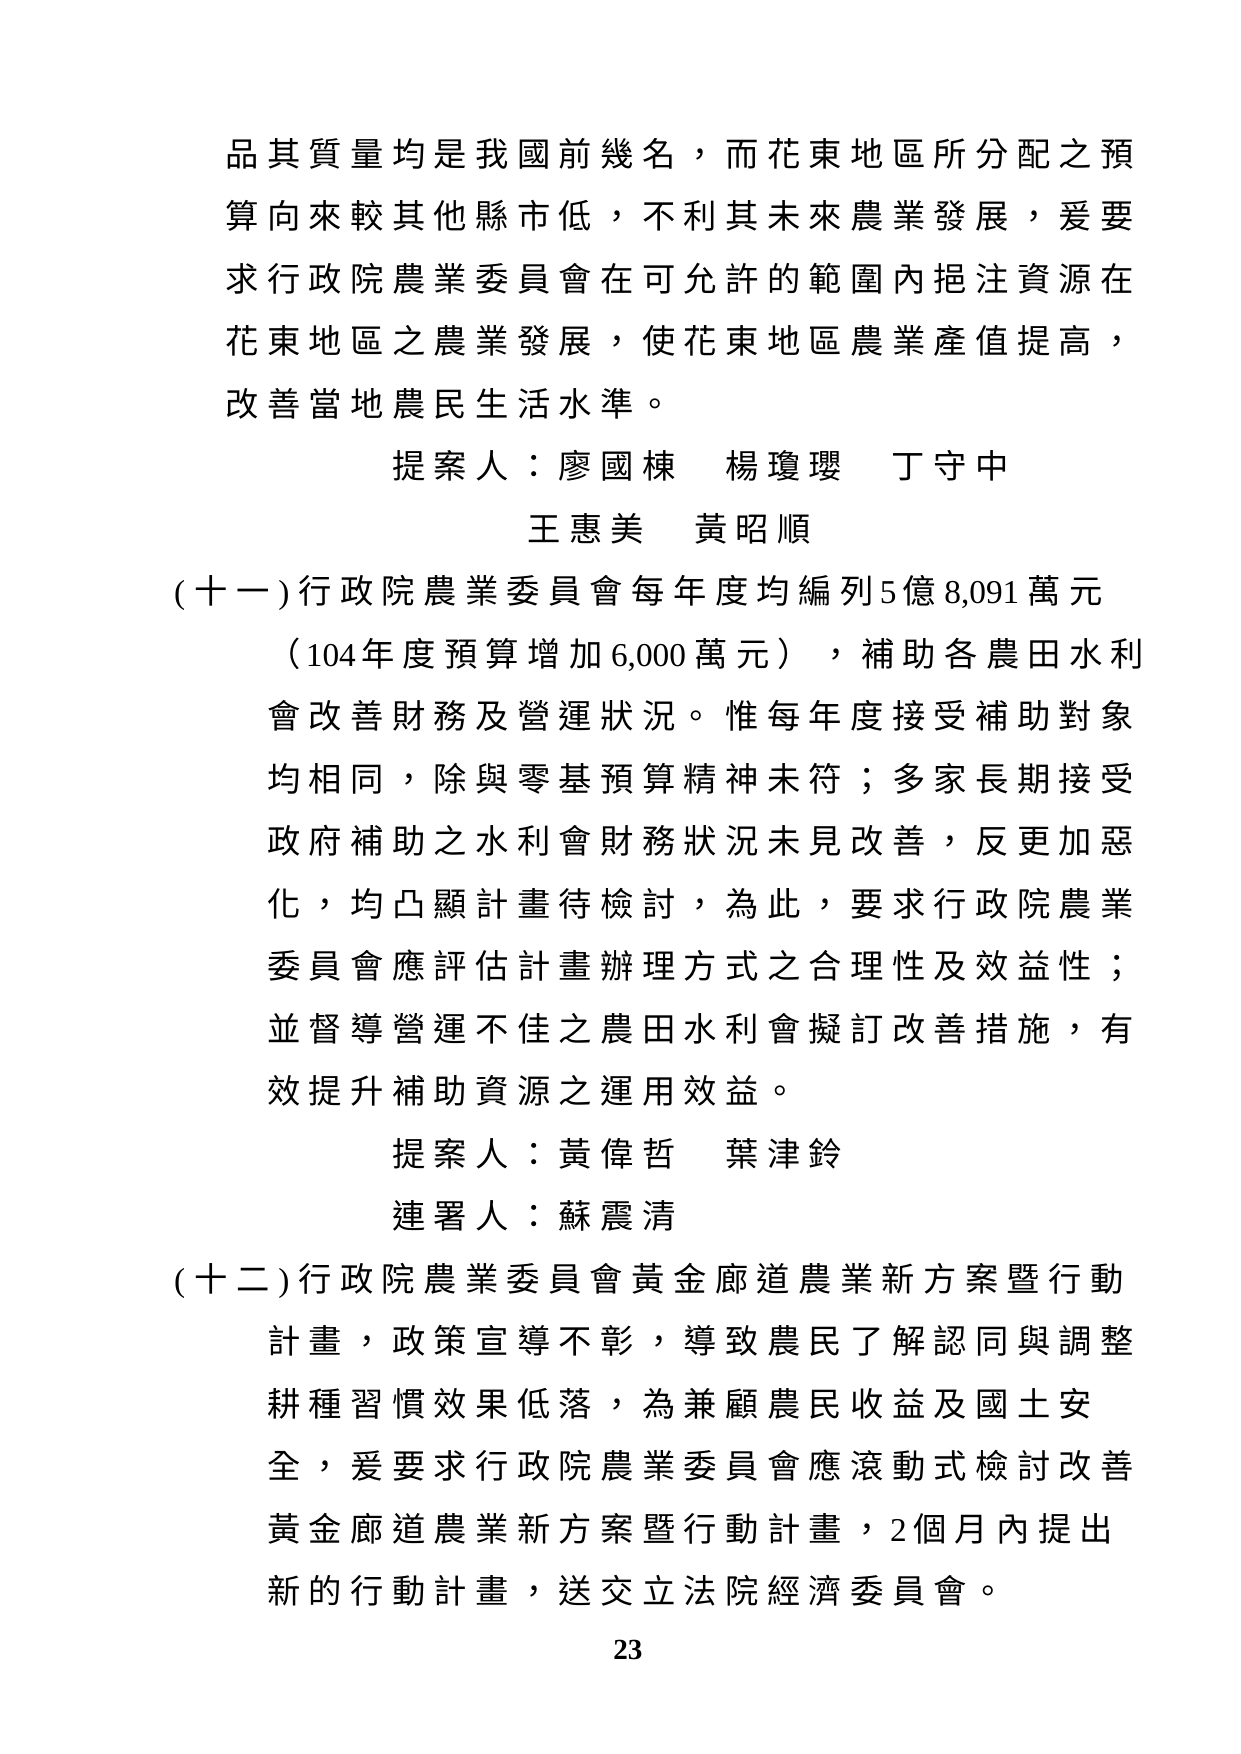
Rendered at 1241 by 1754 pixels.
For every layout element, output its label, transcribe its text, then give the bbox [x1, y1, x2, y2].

text 提案人：廖國棟 楊瓊瓔 丁守中 王惠美 黃昭順 [384, 423, 1044, 548]
text (十一)行政院農業委員會每年度均編列5億8,091萬元（104年度預算增加6,000萬元），補助各農田水利會改善財務及營運狀況。惟每年度接受補助對象均相同，除與零基預算精神未符；多家長期接受政府補助之水利會財務狀況未見改善，反更加惡化，均凸顯計畫待檢討，為此，要求行政院農業委員會應評估計畫辦理方式之合理性及效益性；並督導營運不佳之農田水利會擬訂改善措施，有效提升補助資源之運用效益。 [161, 548, 1148, 1110]
text 品其質量均是我國前幾名，而花東地區所分配之預算向來較其他縣市低，不利其未來農業發展，爰要求行政院農業委員會在可允許的範圍內挹注資源在花東地區之農業發展，使花東地區農業產值提高，改善當地農民生活水準。 [161, 110, 1148, 423]
text 提案人：黃偉哲 葉津鈴 [384, 1110, 1044, 1173]
text 連署人：蘇震清 [384, 1173, 1044, 1235]
text (十二)行政院農業委員會黃金廊道農業新方案暨行動計畫，政策宣導不彰，導致農民了解認同與調整耕種習慣效果低落，為兼顧農民收益及國土安全，爰要求行政院農業委員會應滾動式檢討改善黃金廊道農業新方案暨行動計畫，2個月內提出新的行動計畫，送交立法院經濟委員會。 [161, 1235, 1148, 1610]
